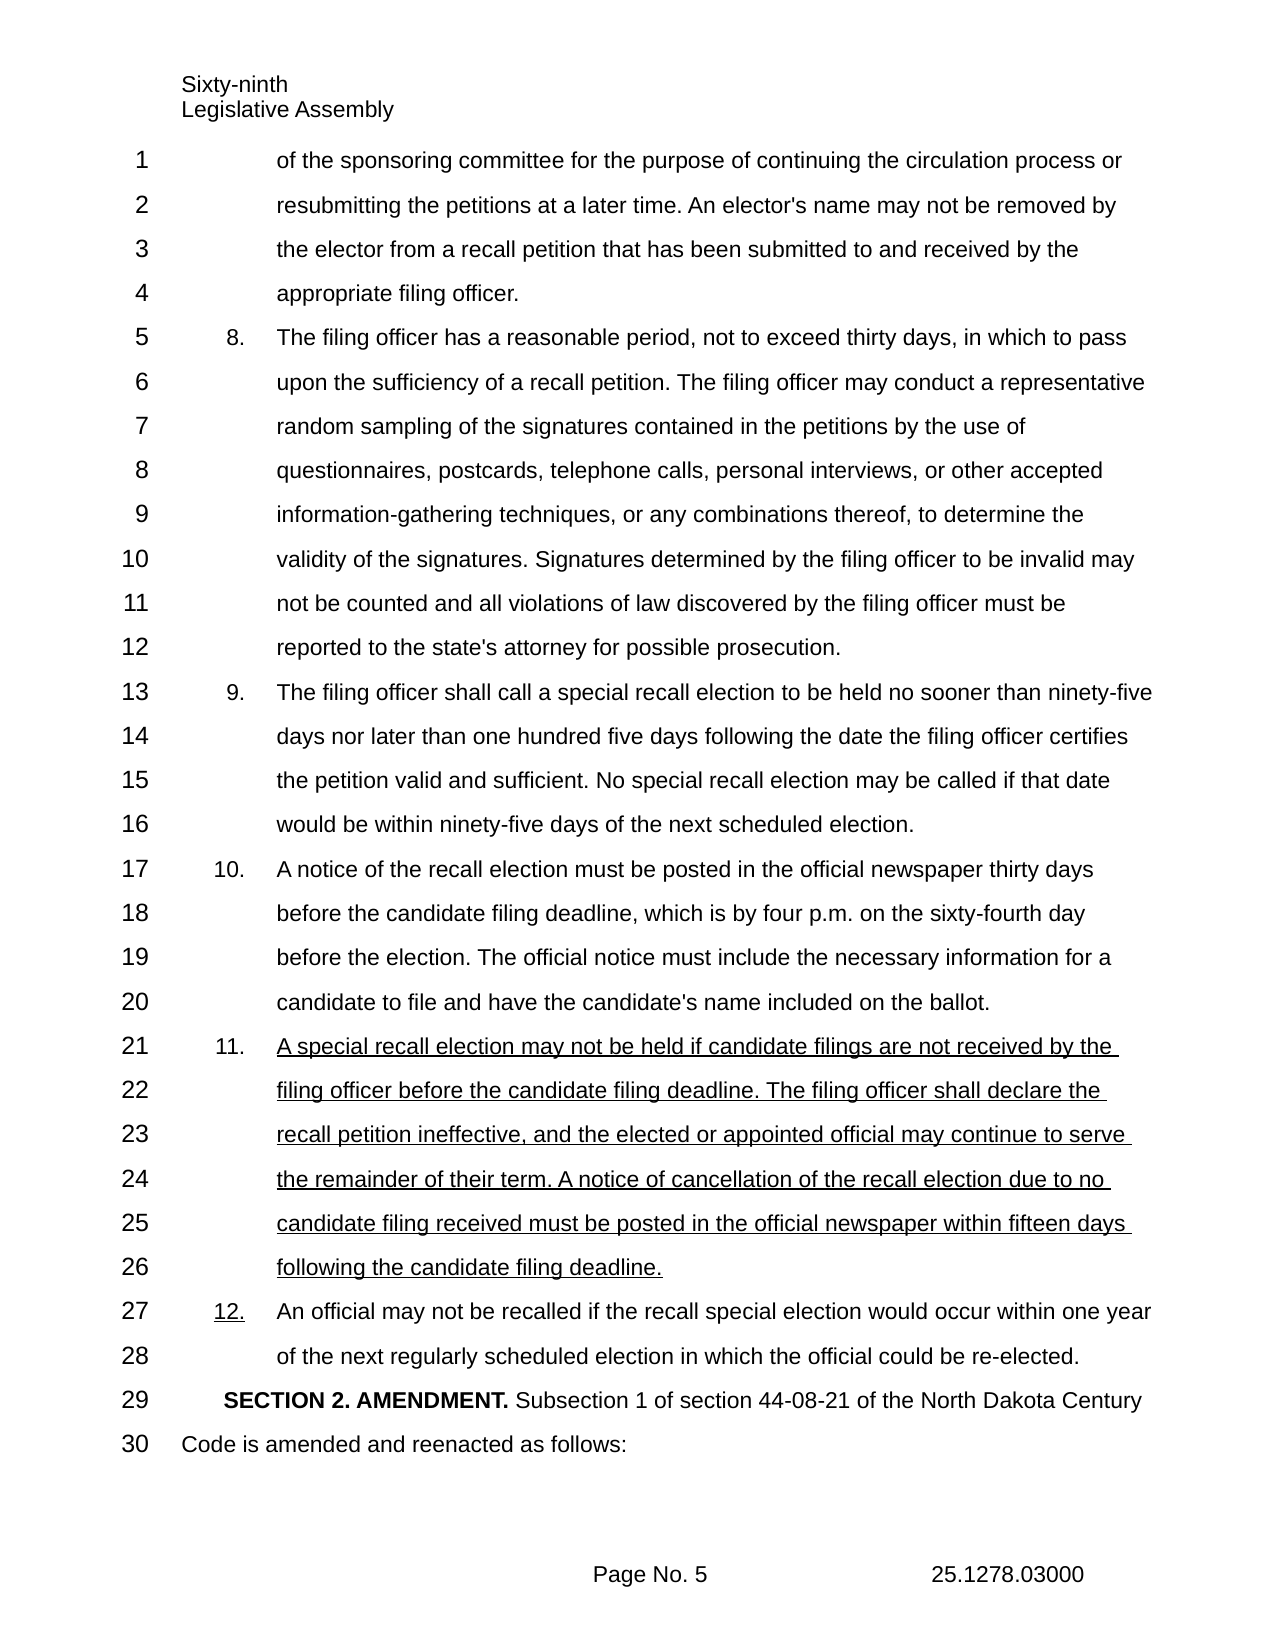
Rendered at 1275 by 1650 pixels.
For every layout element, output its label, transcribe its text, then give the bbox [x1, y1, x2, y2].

text 10. A notice of the recall election must be posted in the official newspaper thirty days before the candidate filing deadline, which is by four p.m. on the sixty‑fourth day before the election. The official notice must include the necessary information for a candidate to file and have the candidate's name included on the ballot. [181, 842, 1154, 1019]
text 11. A special recall election may not be held if candidate filings are not received by the filing officer before the candidate filing deadline. The filing officer shall declare the recall petition ineffective, and the elected or appointed official may continue to serve the remainder of their term. A notice of cancellation of the recall election due to no candidate filing received must be posted in the official newspaper within fifteen days following the candidate filing deadline. [181, 1019, 1154, 1284]
text SECTION 2. AMENDMENT. Subsection 1 of section 44‑08‑21 of the North Dakota Century Code is amended and reenacted as follows: [181, 1373, 1154, 1461]
text 8. The filing officer has a reasonable period, not to exceed thirty days, in which to pass upon the sufficiency of a recall petition. The filing officer may conduct a representative random sampling of the signatures contained in the petitions by the use of questionnaires, postcards, telephone calls, personal interviews, or other accepted information‑gathering techniques, or any combinations thereof, to determine the validity of the signatures. Signatures determined by the filing officer to be invalid may not be counted and all violations of law discovered by the filing officer must be reported to the state's attorney for possible prosecution. [181, 310, 1154, 664]
text 12. An official may not be recalled if the recall special election would occur within one year of the next regularly scheduled election in which the official could be re‑elected. [181, 1284, 1154, 1373]
text 9. The filing officer shall call a special recall election to be held no sooner than ninety‑five days nor later than one hundred five days following the date the filing officer certifies the petition valid and sufficient. No special recall election may be called if that date would be within ninety‑five days of the next scheduled election. [181, 664, 1154, 842]
text of the sponsoring committee for the purpose of continuing the circulation process or resubmitting the petitions at a later time. An elector's name may not be removed by the elector from a recall petition that has been submitted to and received by the appropriate filing officer. [181, 133, 1154, 310]
